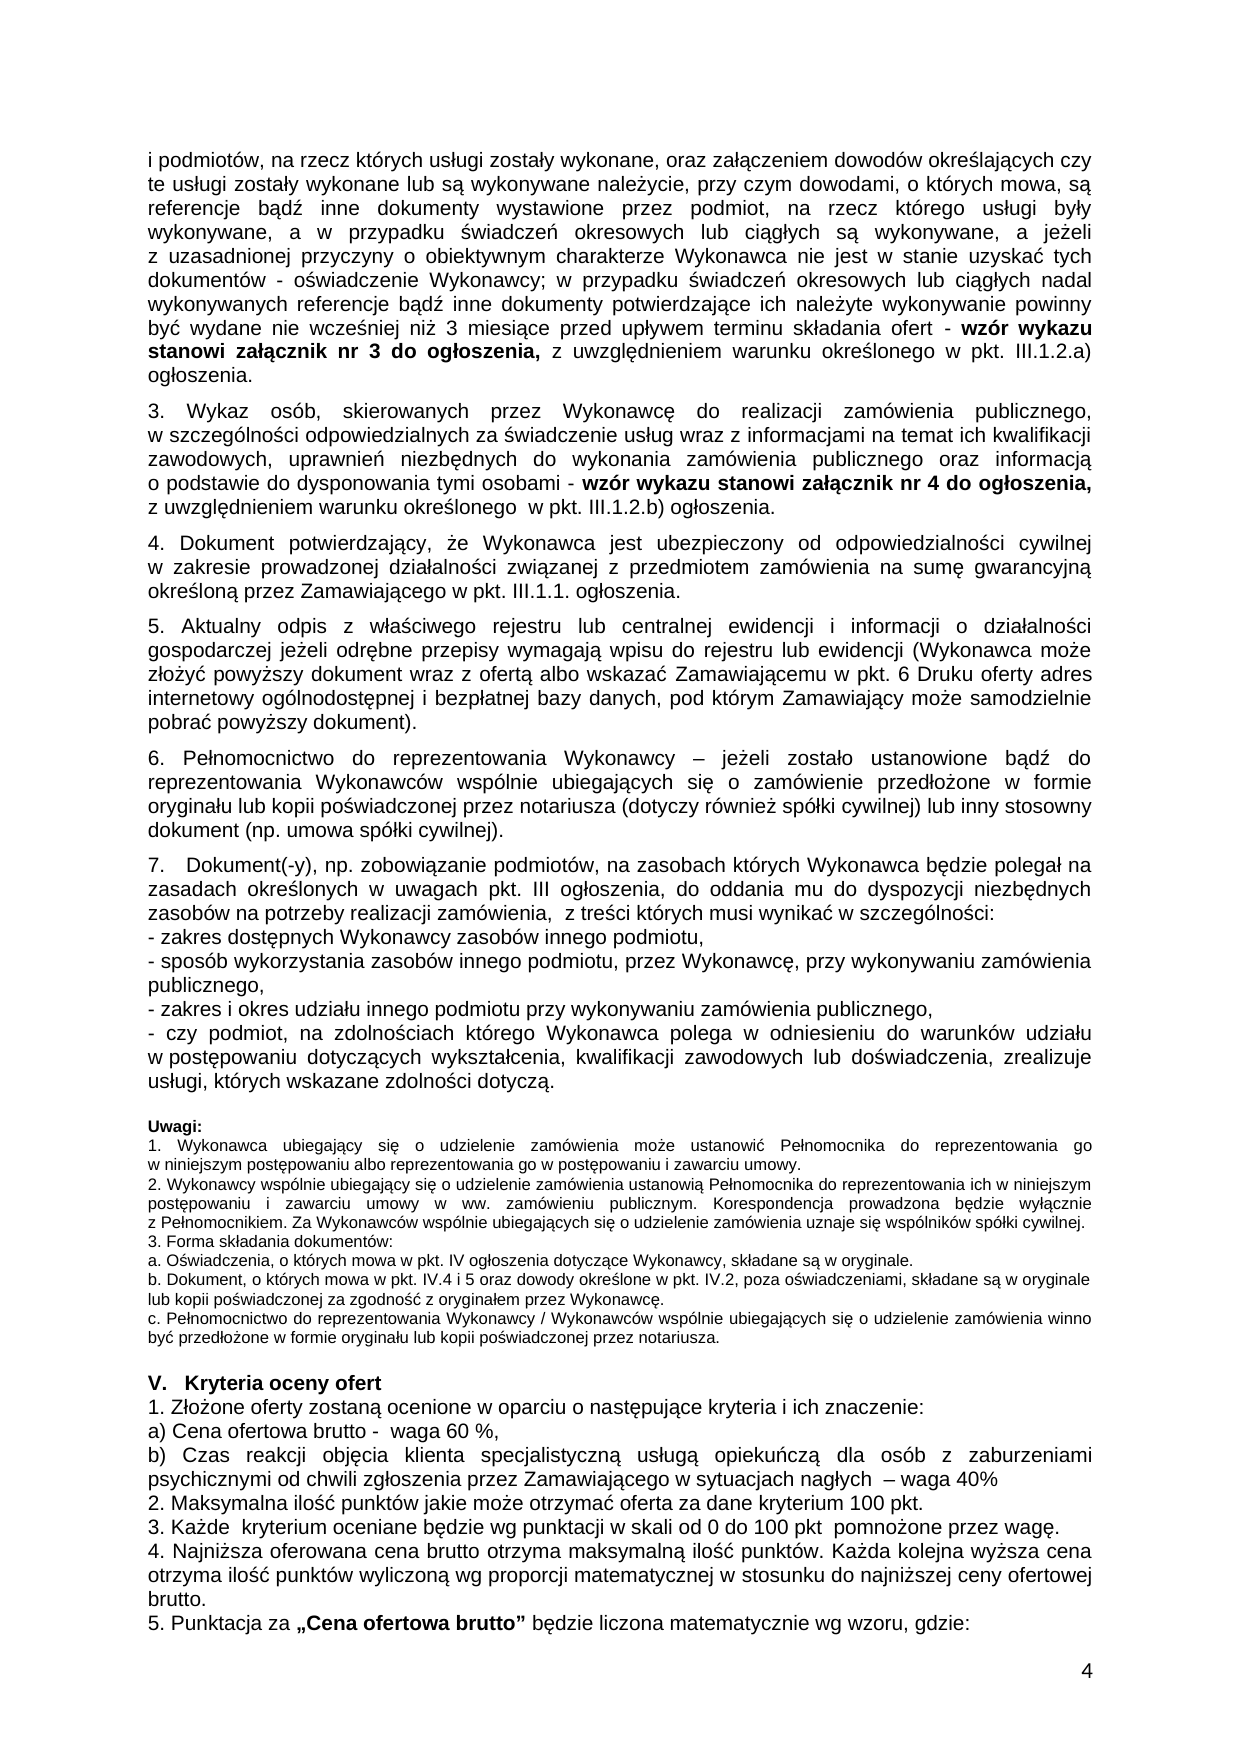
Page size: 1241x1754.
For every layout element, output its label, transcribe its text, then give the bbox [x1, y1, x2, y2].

text a) Cena ofertowa brutto - waga 60 %, [148, 1419, 1093, 1443]
list 5. Aktualny odpis z właściwego rejestru lub centralnej ewidencji i informacji o działalności gospodarczej jeżeli odrębne przepisy wymagają wpisu do rejestru lub ewidencji (Wykonawca może złożyć powyższy dokument wraz z ofertą albo wskazać Zamawiającemu w pkt. 6 Druku oferty adres internetowy ogólnodostępnej i bezpłatnej bazy danych, pod którym Zamawiający może samodzielnie pobrać powyższy dokument). [148, 614, 1093, 734]
text 3. Wykaz osób, skierowanych przez Wykonawcę do realizacji zamówienia publicznego, w szczególności odpowiedzialnych za świadczenie usług wraz z informacjami na temat ich kwalifikacji zawodowych, uprawnień niezbędnych do wykonania zamówienia publicznego oraz informacją o podstawie do dysponowania tymi osobami - wzór wykazu stanowi załącznik nr 4 do ogłoszenia, z uwzględnieniem warunku określonego w pkt. III.1.2.b) ogłoszenia. [148, 399, 1093, 519]
text i podmiotów, na rzecz których usługi zostały wykonane, oraz załączeniem dowodów określających czy te usługi zostały wykonane lub są wykonywane należycie, przy czym dowodami, o których mowa, są referencje bądź inne dokumenty wystawione przez podmiot, na rzecz którego usługi były wykonywane, a w przypadku świadczeń okresowych lub ciągłych są wykonywane, a jeżeli z uzasadnionej przyczyny o obiektywnym charakterze Wykonawca nie jest w stanie uzyskać tych dokumentów - oświadczenie Wykonawcy; w przypadku świadczeń okresowych lub ciągłych nadal wykonywanych referencje bądź inne dokumenty potwierdzające ich należyte wykonywanie powinny być wydane nie wcześniej niż 3 miesiące przed upływem terminu składania ofert - wzór wykazu stanowi załącznik nr 3 do ogłoszenia, z uwzględnieniem warunku określonego w pkt. III.1.2.a) ogłoszenia. [148, 148, 1093, 387]
list - sposób wykorzystania zasobów innego podmiotu, przez Wykonawcę, przy wykonywaniu zamówienia publicznego, [148, 949, 1093, 997]
text 1. Wykonawca ubiegający się o udzielenie zamówienia może ustanowić Pełnomocnika do reprezentowania go w niniejszym postępowaniu albo reprezentowania go w postępowaniu i zawarciu umowy. [148, 1136, 1093, 1174]
list - zakres dostępnych Wykonawcy zasobów innego podmiotu, [148, 925, 1093, 949]
text 4. Najniższa oferowana cena brutto otrzyma maksymalną ilość punktów. Każda kolejna wyższa cena otrzyma ilość punktów wyliczoną wg proporcji matematycznej w stosunku do najniższej ceny ofertowej brutto. [148, 1538, 1093, 1610]
text 2. Wykonawcy wspólnie ubiegający się o udzielenie zamówienia ustanowią Pełnomocnika do reprezentowania ich w niniejszym postępowaniu i zawarciu umowy w ww. zamówieniu publicznym. Korespondencja prowadzona będzie wyłącznie z Pełnomocnikiem. Za Wykonawców wspólnie ubiegających się o udzielenie zamówienia uznaje się wspólników spółki cywilnej. [148, 1174, 1093, 1232]
list 6. Pełnomocnictwo do reprezentowania Wykonawcy – jeżeli zostało ustanowione bądź do reprezentowania Wykonawców wspólnie ubiegających się o zamówienie przedłożone w formie oryginału lub kopii poświadczonej przez notariusza (dotyczy również spółki cywilnej) lub inny stosowny dokument (np. umowa spółki cywilnej). [148, 746, 1093, 842]
text Uwagi: [148, 1117, 1093, 1136]
text 4. Dokument potwierdzający, że Wykonawca jest ubezpieczony od odpowiedzialności cywilnej w zakresie prowadzonej działalności związanej z przedmiotem zamówienia na sumę gwarancyjną określoną przez Zamawiającego w pkt. III.1.1. ogłoszenia. [148, 531, 1093, 602]
text c. Pełnomocnictwo do reprezentowania Wykonawcy / Wykonawców wspólnie ubiegających się o udzielenie zamówienia winno być przedłożone w formie oryginału lub kopii poświadczonej przez notariusza. [148, 1308, 1093, 1347]
text 5. Punktacja za „Cena ofertowa brutto” będzie liczona matematycznie wg wzoru, gdzie: [148, 1610, 1102, 1634]
text b. Dokument, o których mowa w pkt. IV.4 i 5 oraz dowody określone w pkt. IV.2, poza oświadczeniami, składane są w oryginale lub kopii poświadczonej za zgodność z oryginałem przez Wykonawcę. [148, 1270, 1093, 1308]
text b) Czas reakcji objęcia klienta specjalistyczną usługą opiekuńczą dla osób z zaburzeniami psychicznymi od chwili zgłoszenia przez Zamawiającego w sytuacjach nagłych – waga 40% [148, 1443, 1093, 1491]
text 3. Forma składania dokumentów: [148, 1232, 1093, 1251]
text 3. Każde kryterium oceniane będzie wg punktacji w skali od 0 do 100 pkt pomnożone przez wagę. [148, 1514, 1093, 1538]
list - zakres i okres udziału innego podmiotu przy wykonywaniu zamówienia publicznego, [148, 997, 1093, 1021]
text 1. Złożone oferty zostaną ocenione w oparciu o następujące kryteria i ich znaczenie: [148, 1395, 1093, 1419]
list 7. Dokument(-y), np. zobowiązanie podmiotów, na zasobach których Wykonawca będzie polegał na zasadach określonych w uwagach pkt. III ogłoszenia, do oddania mu do dyspozycji niezbędnych zasobów na potrzeby realizacji zamówienia, z treści których musi wynikać w szczególności: [148, 853, 1093, 925]
list - czy podmiot, na zdolnościach którego Wykonawca polega w odniesieniu do warunków udziału w postępowaniu dotyczących wykształcenia, kwalifikacji zawodowych lub doświadczenia, zrealizuje usługi, których wskazane zdolności dotyczą. [148, 1021, 1093, 1093]
text 2. Maksymalna ilość punktów jakie może otrzymać oferta za dane kryterium 100 pkt. [148, 1491, 1093, 1514]
text V. Kryteria oceny ofert [148, 1371, 1093, 1395]
text a. Oświadczenia, o których mowa w pkt. IV ogłoszenia dotyczące Wykonawcy, składane są w oryginale. [148, 1251, 1093, 1270]
